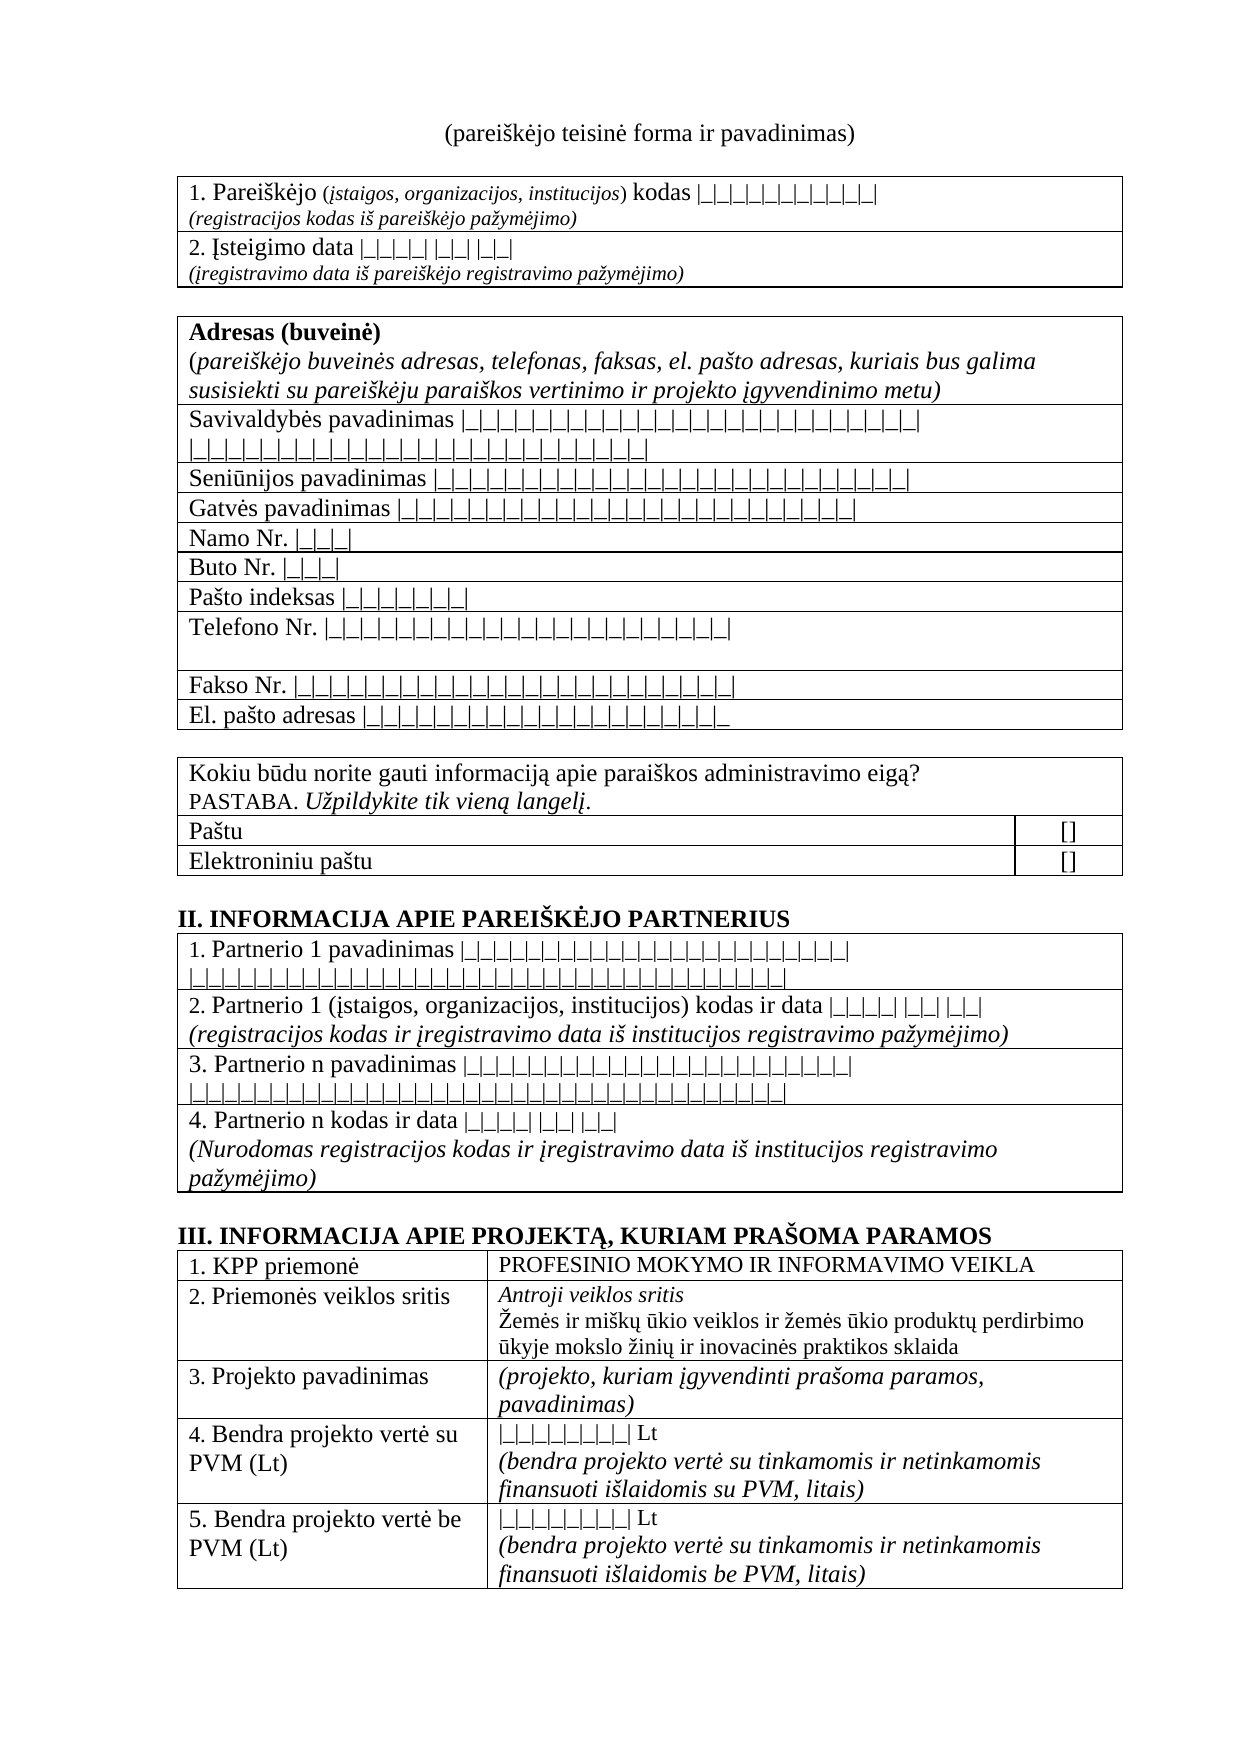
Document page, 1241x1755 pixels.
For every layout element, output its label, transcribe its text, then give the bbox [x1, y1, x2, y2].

table_cell Telefono Nr. |_|_|_|_|_|_|_|_|_|_|_|_|_|_|_|_|_|_|_|_|_|_|_| [178, 612, 1122, 669]
table_cell |_|_|_|_|_|_|_|_| Lt (bendra projekto vertė su tinkamomis ir netinkamomis finansuoti išlaidomis su PVM, litais) [488, 1419, 1122, 1503]
table_cell Paštu [178, 816, 1014, 845]
table_cell 3. Projekto pavadinimas [178, 1361, 487, 1418]
table_cell [][] [1016, 816, 1122, 845]
table_cell Antroji veiklos sritis Žemės ir miškų ūkio veiklos ir žemės ūkio produktų perdirbimo ūkyje mokslo žinių ir inovacinės praktikos sklaida [488, 1281, 1122, 1360]
table_cell [][] [1016, 846, 1122, 875]
table_cell 5. Bendra projekto vertė be PVM (Lt) [178, 1504, 487, 1588]
table_cell 2. Priemonės veiklos sritis [178, 1281, 487, 1360]
table_cell Elektroniniu paštu [178, 846, 1014, 875]
table_header 1. Pareiškėjo (įstaigos, organizacijos, institucijos) kodas |_|_|_|_|_|_|_|_|_|_|_| (registracijos kodas iš pareiškėjo pažymėjimo) [178, 177, 1122, 231]
table_cell Fakso Nr. |_|_|_|_|_|_|_|_|_|_|_|_|_|_|_|_|_|_|_|_|_|_|_|_|_| [178, 671, 1122, 699]
table_header Kokiu būdu norite gauti informaciją apie paraiškos administravimo eigą? PASTABA. Užpildykite tik vieną langelį. [178, 758, 1122, 815]
table_cell Pašto indeksas |_|_|_|_|_|_|_| [178, 582, 1122, 611]
table_cell Buto Nr. |_|_|_| [178, 553, 1122, 581]
table_cell 2. Partnerio 1 (įstaigos, organizacijos, institucijos) kodas ir data |_|_|_|_| |_|_| |_|_| (registracijos kodas ir įregistravimo data iš institucijos registravimo pažymėjimo) [178, 990, 1122, 1048]
table_cell 4. Partnerio n kodas ir data |_|_|_|_| |_|_| |_|_| (Nurodomas registracijos kodas ir įregistravimo data iš institucijos registravimo pažymėjimo) [178, 1105, 1122, 1191]
text II. INFORMACIJA APIE PAREIŠKĖJO PARTNERIUS [177, 904, 1122, 933]
table_header Adresas (buveinė) (pareiškėjo buveinės adresas, telefonas, faksas, el. pašto adresas, kuriais bus galima susisiekti su pareiškėju paraiškos vertinimo ir projekto įgyvendinimo metu) [178, 317, 1122, 403]
table_cell El. pašto adresas |_|_|_|_|_|_|_|_|_|_|_|_|_|_|_|_|_|_|_|_|_ [178, 700, 1122, 729]
table_cell (projekto, kuriam įgyvendinti prašoma paramos, pavadinimas) [488, 1361, 1122, 1418]
table_header 1. KPP priemonė [178, 1251, 487, 1280]
table_cell 4. Bendra projekto vertė su PVM (Lt) [178, 1419, 487, 1503]
table_cell 3. Partnerio n pavadinimas |_|_|_|_|_|_|_|_|_|_|_|_|_|_|_|_|_|_|_|_|_|_|_|_| |_|_|_|_|_|_|_|_|_|_|_|_|_|_|_|_|_|_|_|_|_|_|_|_|_|_|_|_|_|_|_|_|_|_|_|_|_| [178, 1049, 1122, 1104]
text III. INFORMACIJA APIE PROJEKTĄ, KURIAM PRAŠOMA PARAMOS [177, 1221, 1122, 1250]
table_header PROFESINIO MOKYMO IR INFORMAVIMO VEIKLA [488, 1251, 1122, 1280]
table_cell Savivaldybės pavadinimas |_|_|_|_|_|_|_|_|_|_|_|_|_|_|_|_|_|_|_|_|_|_|_|_|_|_| |_|_|_|_|_|_|_|_|_|_|_|_|_|_|_|_|_|_|_|_|_|_|_|_|_|_| [178, 405, 1122, 462]
table_header 1. Partnerio 1 pavadinimas |_|_|_|_|_|_|_|_|_|_|_|_|_|_|_|_|_|_|_|_|_|_|_|_| |_|_|_|_|_|_|_|_|_|_|_|_|_|_|_|_|_|_|_|_|_|_|_|_|_|_|_|_|_|_|_|_|_|_|_|_|_| [178, 934, 1122, 989]
table_cell Seniūnijos pavadinimas |_|_|_|_|_|_|_|_|_|_|_|_|_|_|_|_|_|_|_|_|_|_|_|_|_|_|_| [178, 463, 1122, 492]
table_cell 2. Įsteigimo data |_|_|_|_| |_|_| |_|_| (įregistravimo data iš pareiškėjo registravimo pažymėjimo) [178, 232, 1122, 286]
table_cell Gatvės pavadinimas |_|_|_|_|_|_|_|_|_|_|_|_|_|_|_|_|_|_|_|_|_|_|_|_|_|_| [178, 493, 1122, 522]
text (pareiškėjo teisinė forma ir pavadinimas) [177, 118, 1122, 147]
table_cell |_|_|_|_|_|_|_|_| Lt (bendra projekto vertė su tinkamomis ir netinkamomis finansuoti išlaidomis be PVM, litais) [488, 1504, 1122, 1588]
table_cell Namo Nr. |_|_|_| [178, 523, 1122, 551]
